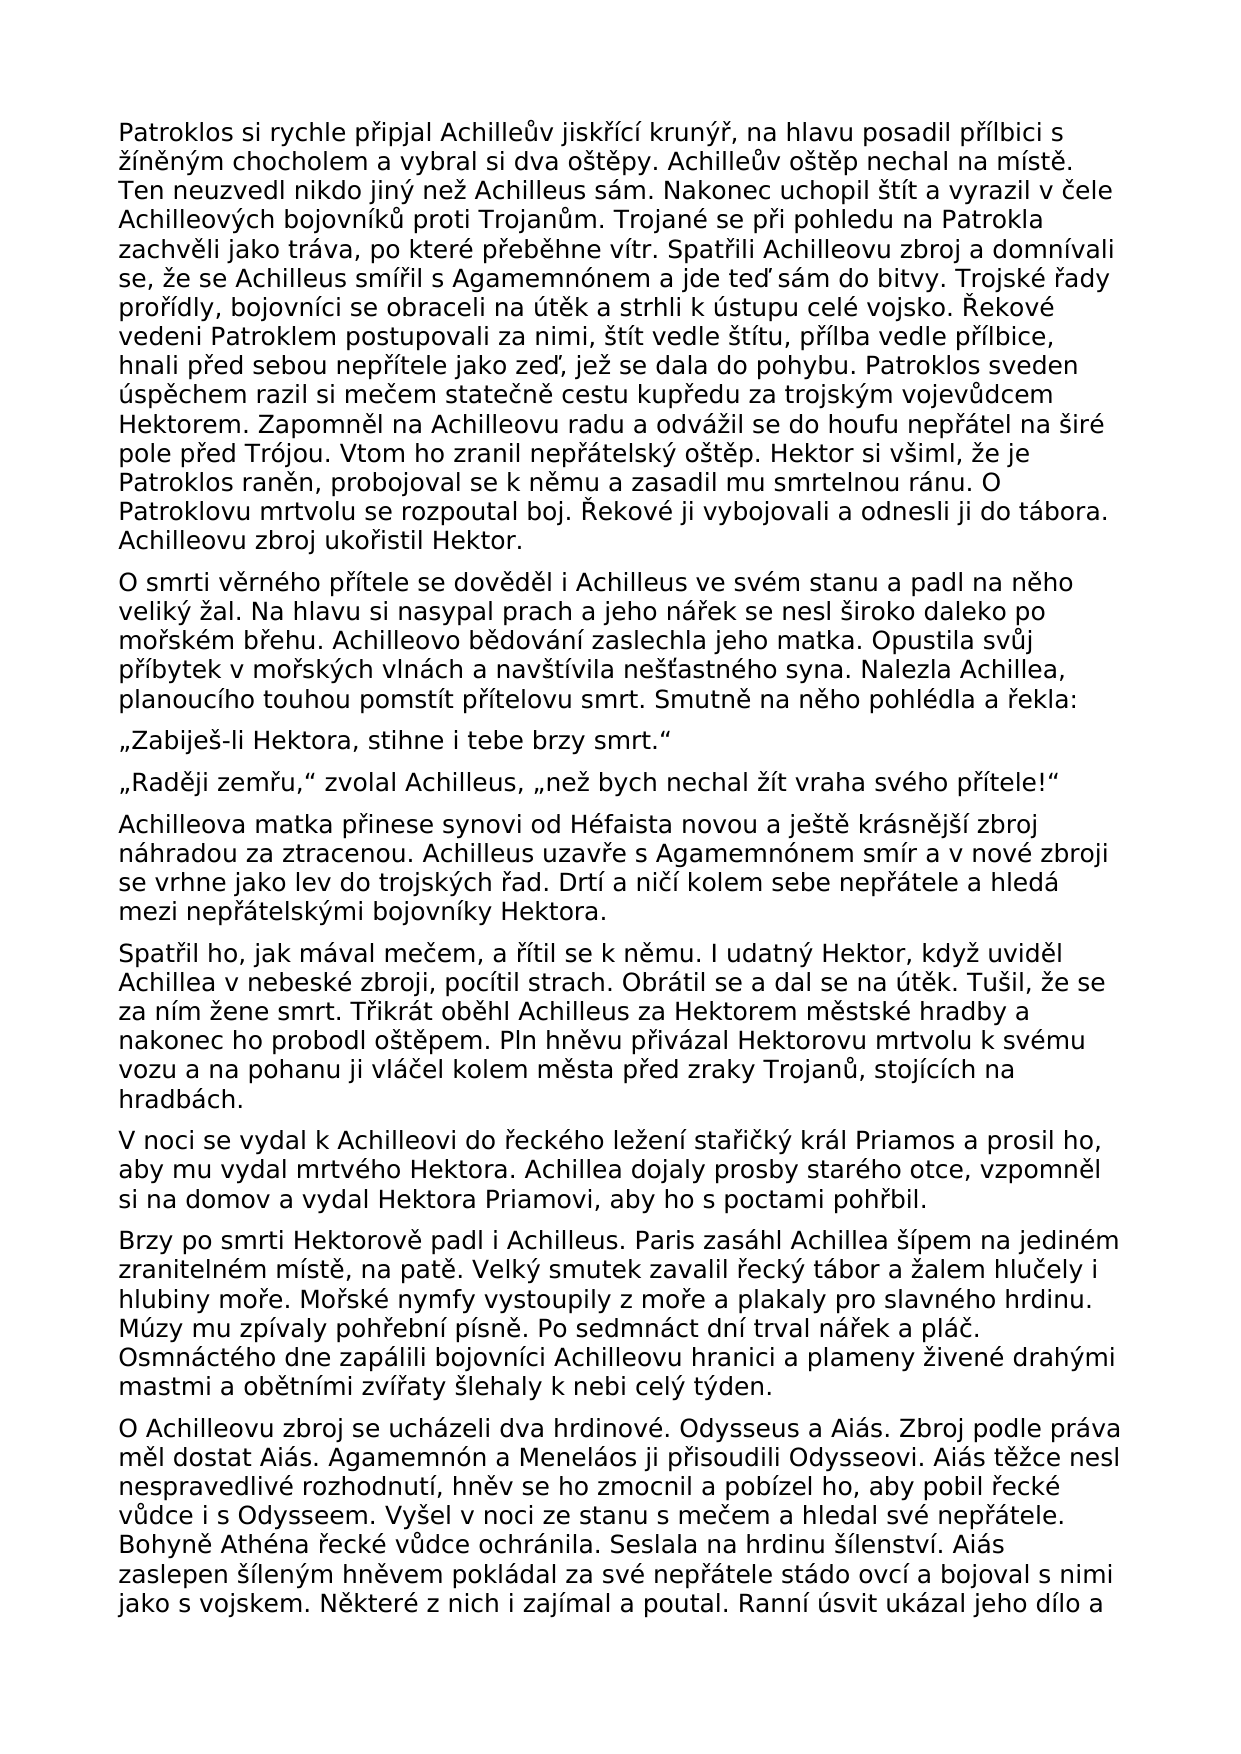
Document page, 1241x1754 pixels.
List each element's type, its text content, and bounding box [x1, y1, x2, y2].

text V noci se vydal k Achilleovi do řeckého ležení stařičký král Priamos a prosil ho, aby mu vydal mrtvého Hektora. Achillea dojaly prosby starého otce, vzpomněl si na domov a vydal Hektora Priamovi, aby ho s poctami pohřbil. [118, 1126, 1122, 1214]
text „Zabiješ-li Hektora, stihne i tebe brzy smrt.“ [118, 726, 1122, 756]
text Spatřil ho, jak mával mečem, a řítil se k němu. I udatný Hektor, když uviděl Achillea v nebeské zbroji, pocítil strach. Obrátil se a dal se na útěk. Tušil, že se za ním žene smrt. Třikrát oběhl Achilleus za Hektorem městské hradby a nakonec ho probodl oštěpem. Pln hněvu přivázal Hektorovu mrtvolu k svému vozu a na pohanu ji vláčel kolem města před zraky Trojanů, stojících na hradbách. [118, 939, 1122, 1114]
text O smrti věrného přítele se dověděl i Achilleus ve svém stanu a padl na něho veliký žal. Na hlavu si nasypal prach a jeho nářek se nesl široko daleko po mořském břehu. Achilleovo bědování zaslechla jeho matka. Opustila svůj příbytek v mořských vlnách a navštívila nešťastného syna. Nalezla Achillea, planoucího touhou pomstít přítelovu smrt. Smutně na něho pohlédla a řekla: [118, 568, 1122, 714]
text Patroklos si rychle připjal Achilleův jiskřící krunýř, na hlavu posadil přílbici s žíněným chocholem a vybral si dva oštěpy. Achilleův oštěp nechal na místě. Ten neuzvedl nikdo jiný než Achilleus sám. Nakonec uchopil štít a vyrazil v čele Achilleových bojovníků proti Trojanům. Trojané se při pohledu na Patrokla zachvěli jako tráva, po které přeběhne vítr. Spatřili Achilleovu zbroj a domnívali se, že se Achilleus smířil s Agamemnónem a jde teď sám do bitvy. Trojské řady prořídly, bojovníci se obraceli na útěk a strhli k ústupu celé vojsko. Řekové vedeni Patroklem postupovali za nimi, štít vedle štítu, přílba vedle přílbice, hnali před sebou nepřítele jako zeď, jež se dala do pohybu. Patroklos sveden úspěchem razil si mečem statečně cestu kupředu za trojským vojevůdcem Hektorem. Zapomněl na Achilleovu radu a odvážil se do houfu nepřátel na širé pole před Trójou. Vtom ho zranil nepřátelský oštěp. Hektor si všiml, že je Patroklos raněn, probojoval se k němu a zasadil mu smrtelnou ránu. O Patroklovu mrtvolu se rozpoutal boj. Řekové ji vybojovali a odnesli ji do tábora. Achilleovu zbroj ukořistil Hektor. [118, 118, 1122, 556]
text Brzy po smrti Hektorově padl i Achilleus. Paris zasáhl Achillea šípem na jediném zranitelném místě, na patě. Velký smutek zavalil řecký tábor a žalem hlučely i hlubiny moře. Mořské nymfy vystoupily z moře a plakaly pro slavného hrdinu. Múzy mu zpívaly pohřební písně. Po sedmnáct dní trval nářek a pláč. Osmnáctého dne zapálili bojovníci Achilleovu hranici a plameny živené drahými mastmi a obětními zvířaty šlehaly k nebi celý týden. [118, 1226, 1122, 1401]
text Achilleova matka přinese synovi od Héfaista novou a ještě krásnější zbroj náhradou za ztracenou. Achilleus uzavře s Agamemnónem smír a v nové zbroji se vrhne jako lev do trojských řad. Drtí a ničí kolem sebe nepřátele a hledá mezi nepřátelskými bojovníky Hektora. [118, 810, 1122, 926]
text „Raději zemřu,“ zvolal Achilleus, „než bych nechal žít vraha svého přítele!“ [118, 768, 1122, 797]
text O Achilleovu zbroj se ucházeli dva hrdinové. Odysseus a Aiás. Zbroj podle práva měl dostat Aiás. Agamemnón a Meneláos ji přisoudili Odysseovi. Aiás těžce nesl nespravedlivé rozhodnutí, hněv se ho zmocnil a pobízel ho, aby pobil řecké vůdce i s Odysseem. Vyšel v noci ze stanu s mečem a hledal své nepřátele. Bohyně Athéna řecké vůdce ochránila. Seslala na hrdinu šílenství. Aiás zaslepen šíleným hněvem pokládal za své nepřátele stádo ovcí a bojoval s nimi jako s vojskem. Některé z nich i zajímal a poutal. Ranní úsvit ukázal jeho dílo a [118, 1414, 1122, 1618]
